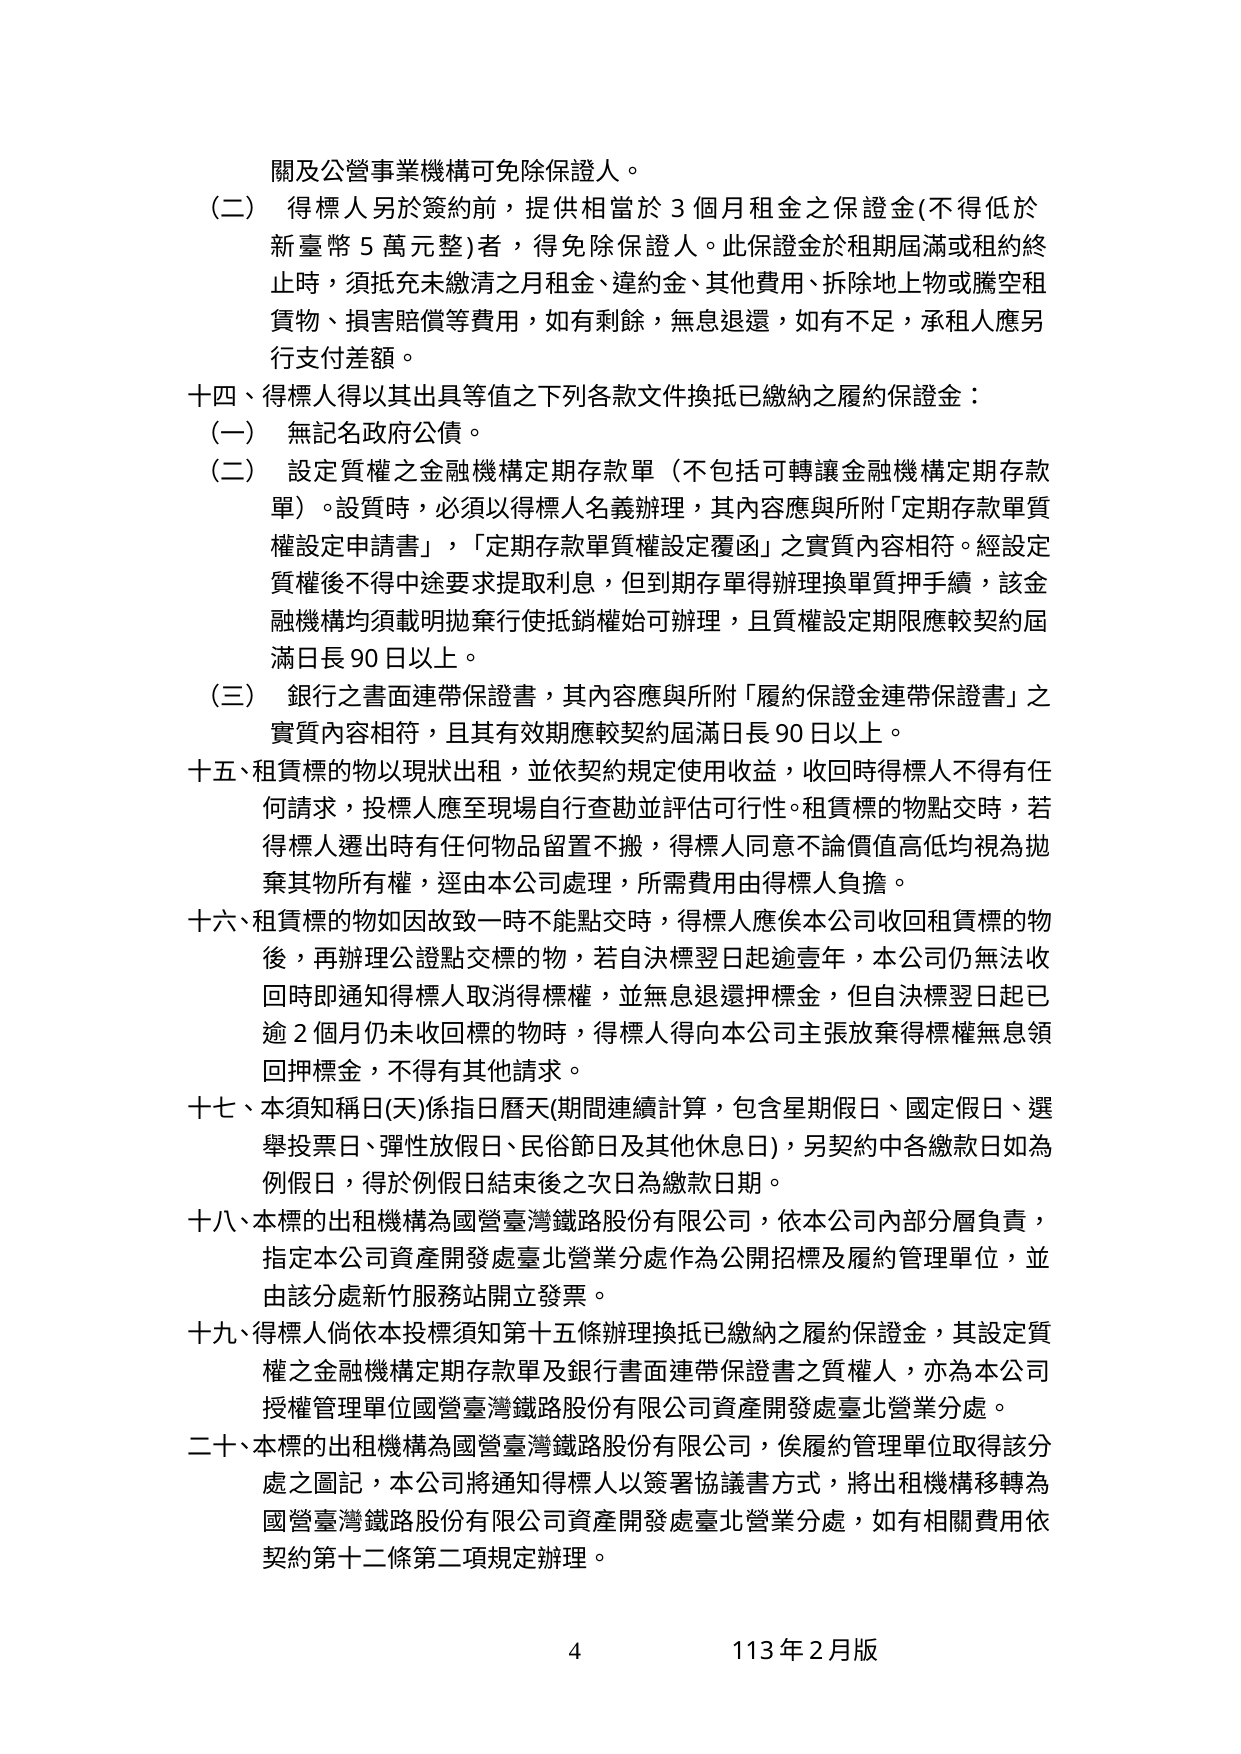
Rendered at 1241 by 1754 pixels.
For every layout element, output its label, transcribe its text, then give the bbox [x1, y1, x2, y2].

list 得標人另於簽約前，提供相當於3個月租金之保證金(不得低於新臺幣5萬元整)者，得免除保證人。此保證金於租期屆滿或租約終止時，須抵充未繳清之月租金、違約金、其他費用、拆除地上物或騰空租賃物、損害賠償等費用，如有剩餘，無息退還，如有不足，承租人應另行支付差額。 [195, 187, 1047, 375]
text 十四、得標人得以其出具等值之下列各款文件換抵已繳納之履約保證金： [187, 375, 1053, 412]
text 十九、得標人倘依本投標須知第十五條辦理換抵已繳納之履約保證金，其設定質權之金融機構定期存款單及銀行書面連帶保證書之質權人，亦為本公司授權管理單位國營臺灣鐵路股份有限公司資產開發處臺北營業分處。 [187, 1312, 1053, 1425]
text 二十、本標的出租機構為國營臺灣鐵路股份有限公司，俟履約管理單位取得該分處之圖記，本公司將通知得標人以簽署協議書方式，將出租機構移轉為國營臺灣鐵路股份有限公司資產開發處臺北營業分處，如有相關費用依契約第十二條第二項規定辦理。 [187, 1425, 1053, 1575]
list 關及公營事業機構可免除保證人。 [195, 150, 1051, 187]
list 銀行之書面連帶保證書，其內容應與所附「履約保證金連帶保證書」之實質內容相符，且其有效期應較契約屆滿日長90日以上。 [195, 675, 1051, 750]
list 無記名政府公債。 [195, 412, 1051, 450]
text 十八、本標的出租機構為國營臺灣鐵路股份有限公司，依本公司內部分層負責，指定本公司資產開發處臺北營業分處作為公開招標及履約管理單位，並由該分處新竹服務站開立發票。 [187, 1200, 1053, 1312]
text 十六、租賃標的物如因故致一時不能點交時，得標人應俟本公司收回租賃標的物後，再辦理公證點交標的物，若自決標翌日起逾壹年，本公司仍無法收回時即通知得標人取消得標權，並無息退還押標金，但自決標翌日起已逾2個月仍未收回標的物時，得標人得向本公司主張放棄得標權無息領回押標金，不得有其他請求。 [187, 900, 1053, 1087]
text 十七、本須知稱日(天)係指日曆天(期間連續計算，包含星期假日、國定假日、選舉投票日、彈性放假日、民俗節日及其他休息日)，另契約中各繳款日如為例假日，得於例假日結束後之次日為繳款日期。 [187, 1087, 1053, 1200]
list 設定質權之金融機構定期存款單（不包括可轉讓金融機構定期存款單）。設質時，必須以得標人名義辦理，其內容應與所附「定期存款單質權設定申請書」，「定期存款單質權設定覆函」之實質內容相符。經設定質權後不得中途要求提取利息，但到期存單得辦理換單質押手續，該金融機構均須載明拋棄行使抵銷權始可辦理，且質權設定期限應較契約屆滿日長90日以上。 [195, 450, 1051, 675]
text 十五、租賃標的物以現狀出租，並依契約規定使用收益，收回時得標人不得有任何請求，投標人應至現場自行查勘並評估可行性。租賃標的物點交時，若得標人遷出時有任何物品留置不搬，得標人同意不論價值高低均視為拋棄其物所有權，逕由本公司處理，所需費用由得標人負擔。 [187, 750, 1053, 900]
